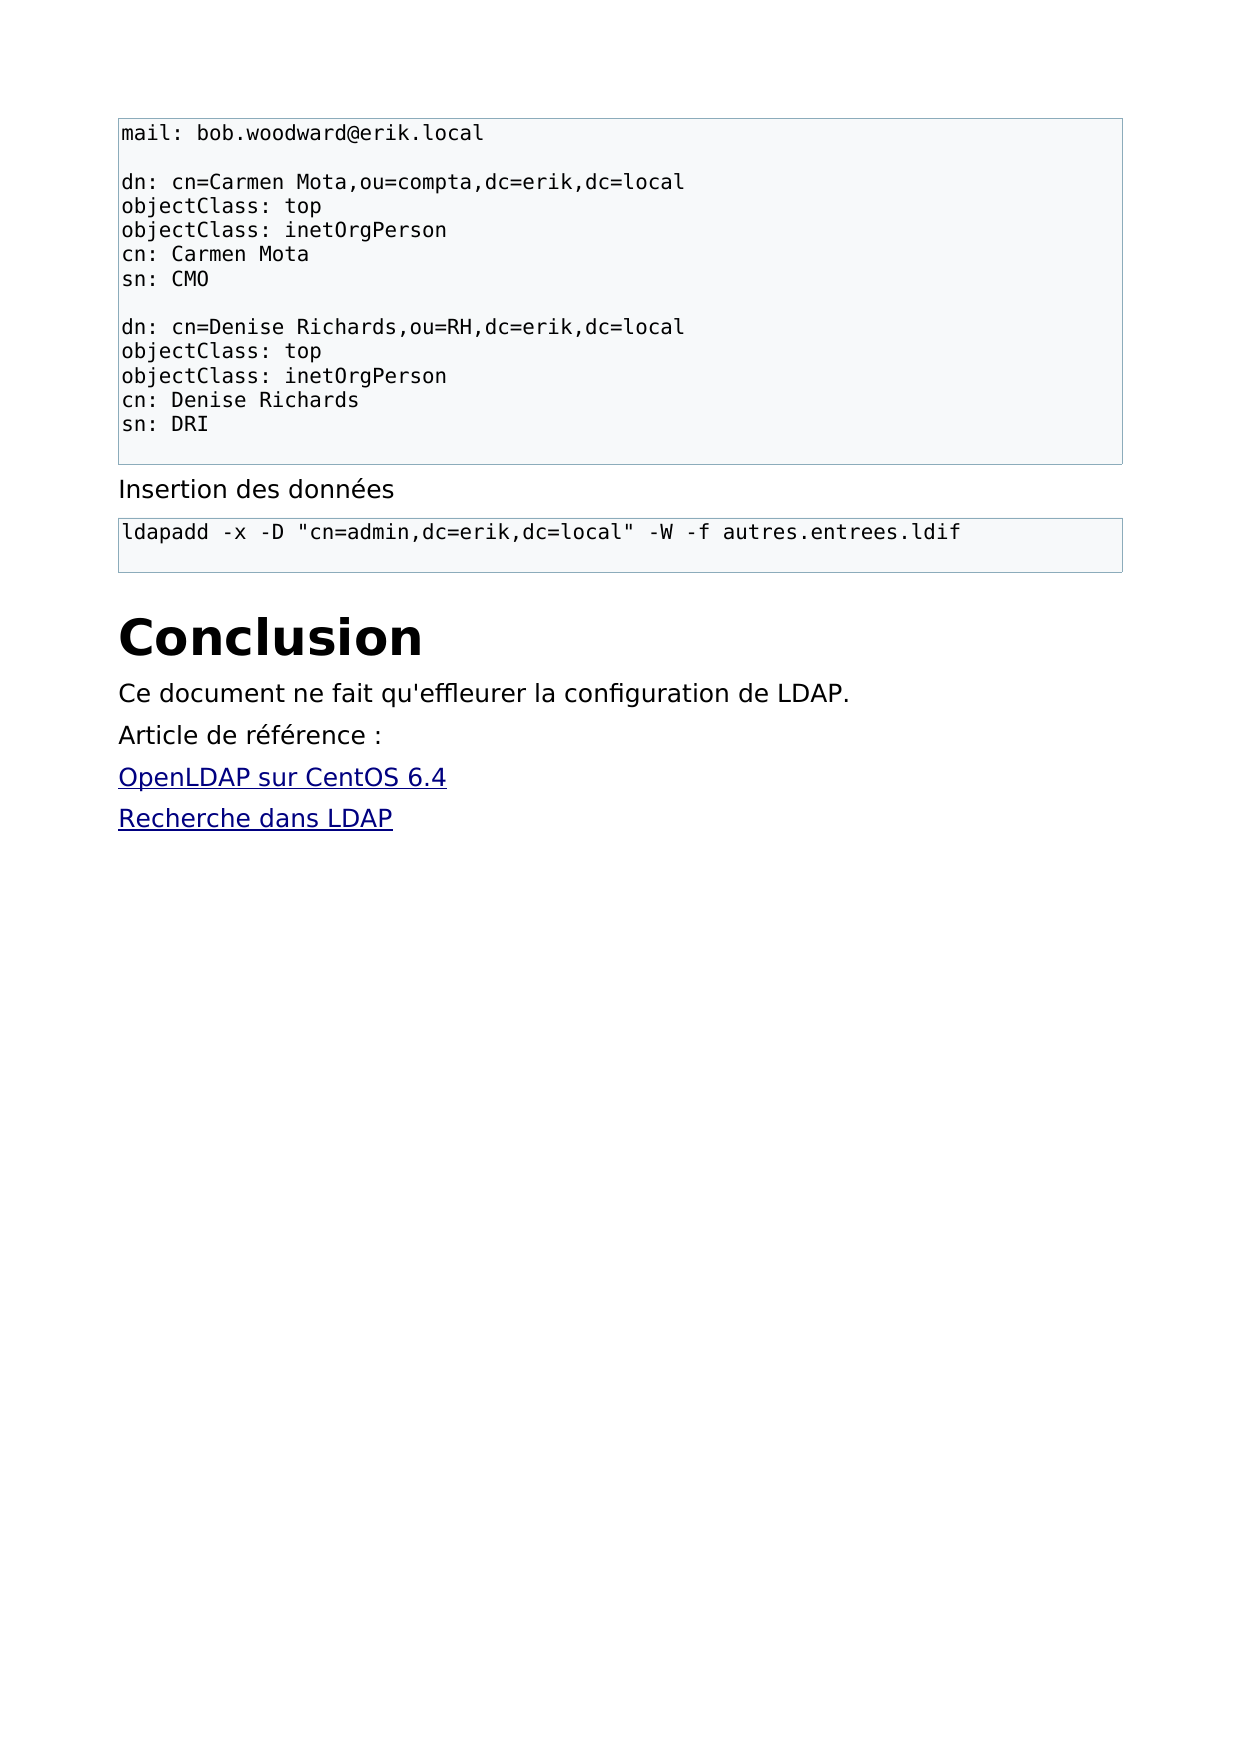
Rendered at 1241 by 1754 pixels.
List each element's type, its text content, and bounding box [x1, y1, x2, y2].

text mail: bob.woodward@erik.local dn: cn=Carmen Mota,ou=compta,dc=erik,dc=local objectClass: top objectClass: inetOrgPerson cn: Carmen Mota sn: CMO dn: cn=Denise Richards,ou=RH,dc=erik,dc=local objectClass: top objectClass: inetOrgPerson cn: Denise Richards sn: DRI [119, 119, 1122, 464]
text Recherche dans LDAP [118, 804, 1122, 834]
text Article de référence : [118, 721, 1122, 750]
text OpenLDAP sur CentOS 6.4 [118, 763, 1122, 792]
subtitle Conclusion [118, 609, 1122, 667]
text ldapadd -x -D "cn=admin,dc=erik,dc=local" -W -f autres.entrees.ldif [119, 519, 1122, 572]
text Insertion des données [118, 476, 1122, 505]
text Ce document ne fait qu'effleurer la configuration de LDAP. [118, 679, 1122, 709]
